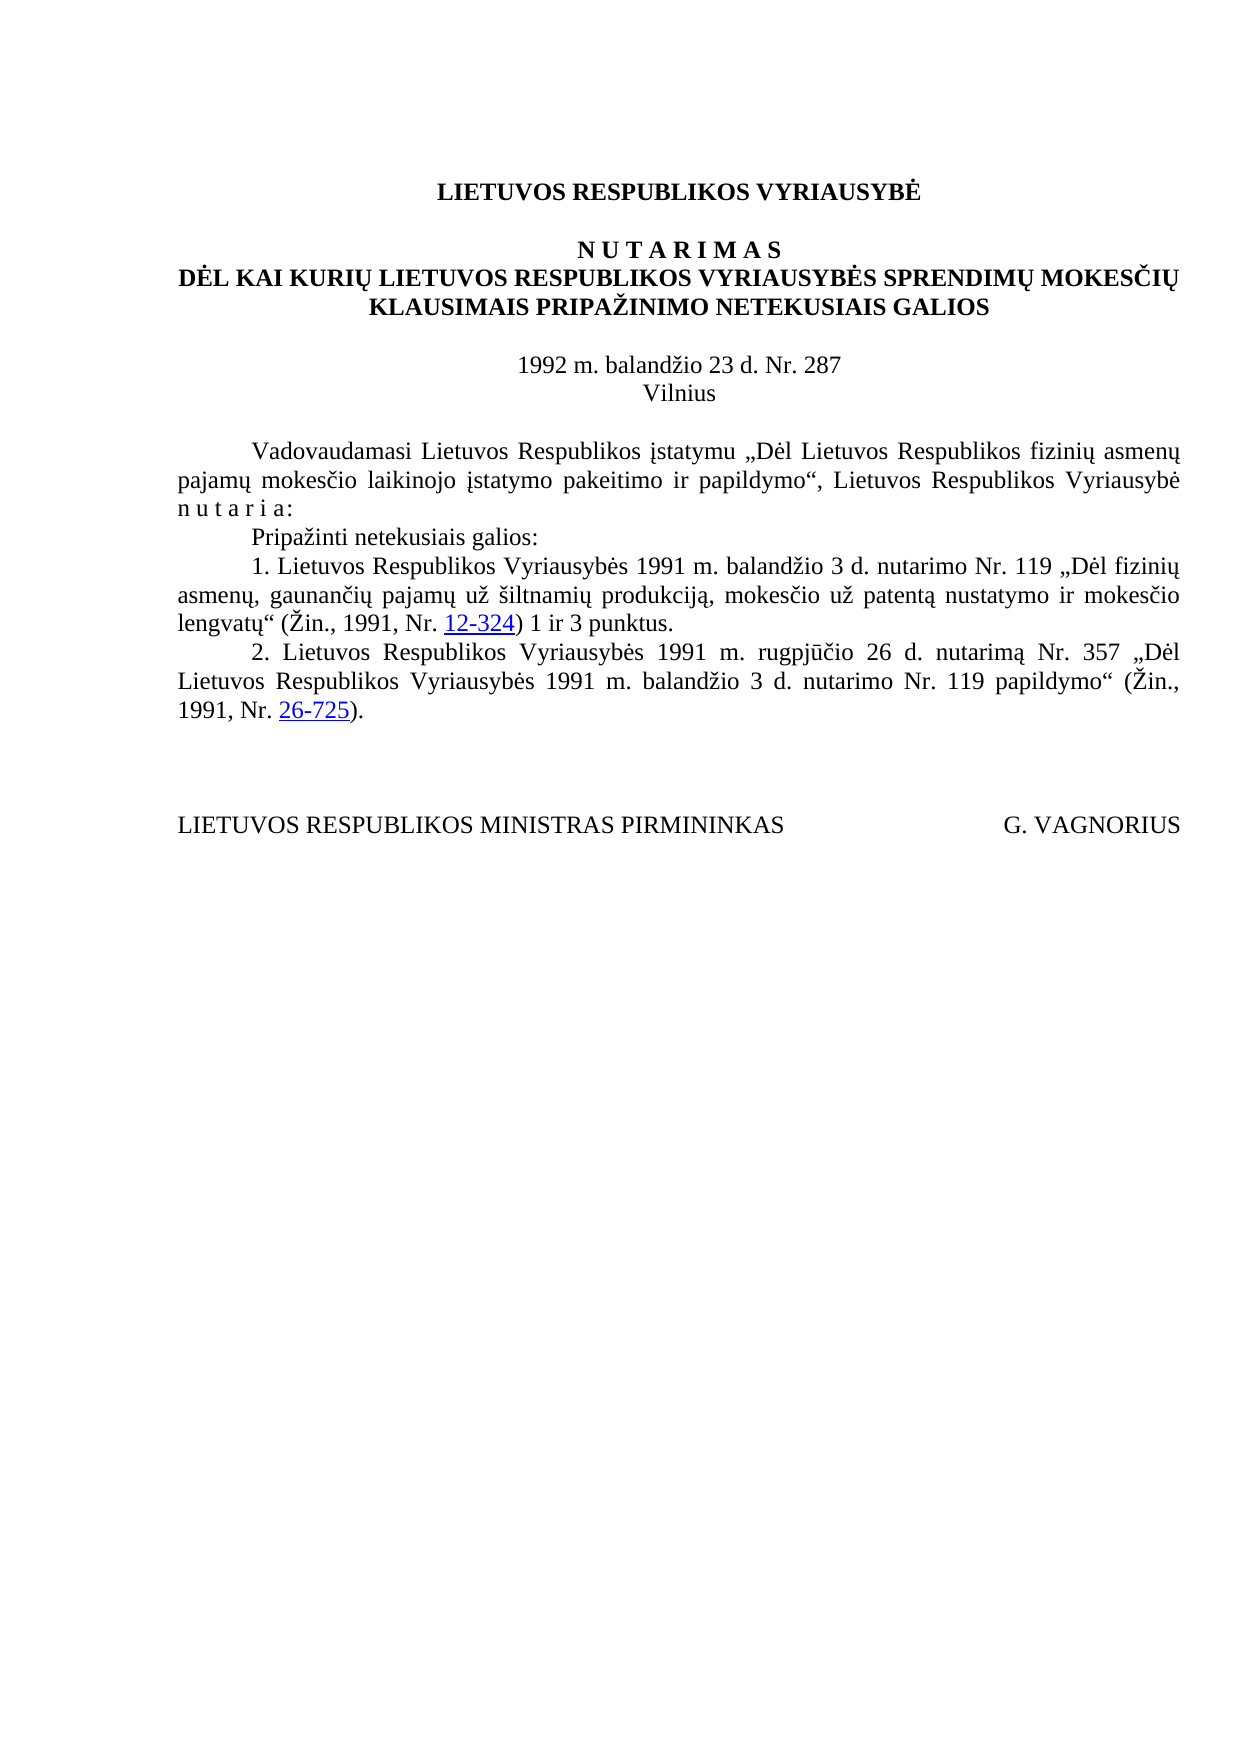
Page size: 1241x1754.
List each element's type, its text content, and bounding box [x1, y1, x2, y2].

text Vadovaudamasi Lietuvos Respublikos įstatymu „Dėl Lietuvos Respublikos fizinių asmenų pajamų mokesčio laikinojo įstatymo pakeitimo ir papildymo“, Lietuvos Respublikos Vyriausybė nutaria: [177, 436, 1181, 522]
text Vilnius [177, 378, 1181, 407]
text LIETUVOS RESPUBLIKOS VYRIAUSYBĖ [177, 177, 1181, 206]
text 2. Lietuvos Respublikos Vyriausybės 1991 m. rugpjūčio 26 d. nutarimą Nr. 357 „Dėl Lietuvos Respublikos Vyriausybės 1991 m. balandžio 3 d. nutarimo Nr. 119 papildymo“ (Žin., 1991, Nr. 26-725). [177, 637, 1181, 723]
text N U T A R I M A S [177, 235, 1181, 263]
text LIETUVOS RESPUBLIKOS MINISTRAS PIRMININKAS G. VAGNORIUS [177, 810, 1181, 838]
text DĖL KAI KURIŲ LIETUVOS RESPUBLIKOS VYRIAUSYBĖS SPRENDIMŲ MOKESČIŲ KLAUSIMAIS PRIPAŽINIMO NETEKUSIAIS GALIOS [177, 263, 1181, 321]
text 1992 m. balandžio 23 d. Nr. 287 [177, 350, 1181, 378]
text Pripažinti netekusiais galios: [177, 522, 1181, 551]
text 1. Lietuvos Respublikos Vyriausybės 1991 m. balandžio 3 d. nutarimo Nr. 119 „Dėl fizinių asmenų, gaunančių pajamų už šiltnamių produkciją, mokesčio už patentą nustatymo ir mokesčio lengvatų“ (Žin., 1991, Nr. 12-324) 1 ir 3 punktus. [177, 551, 1181, 637]
